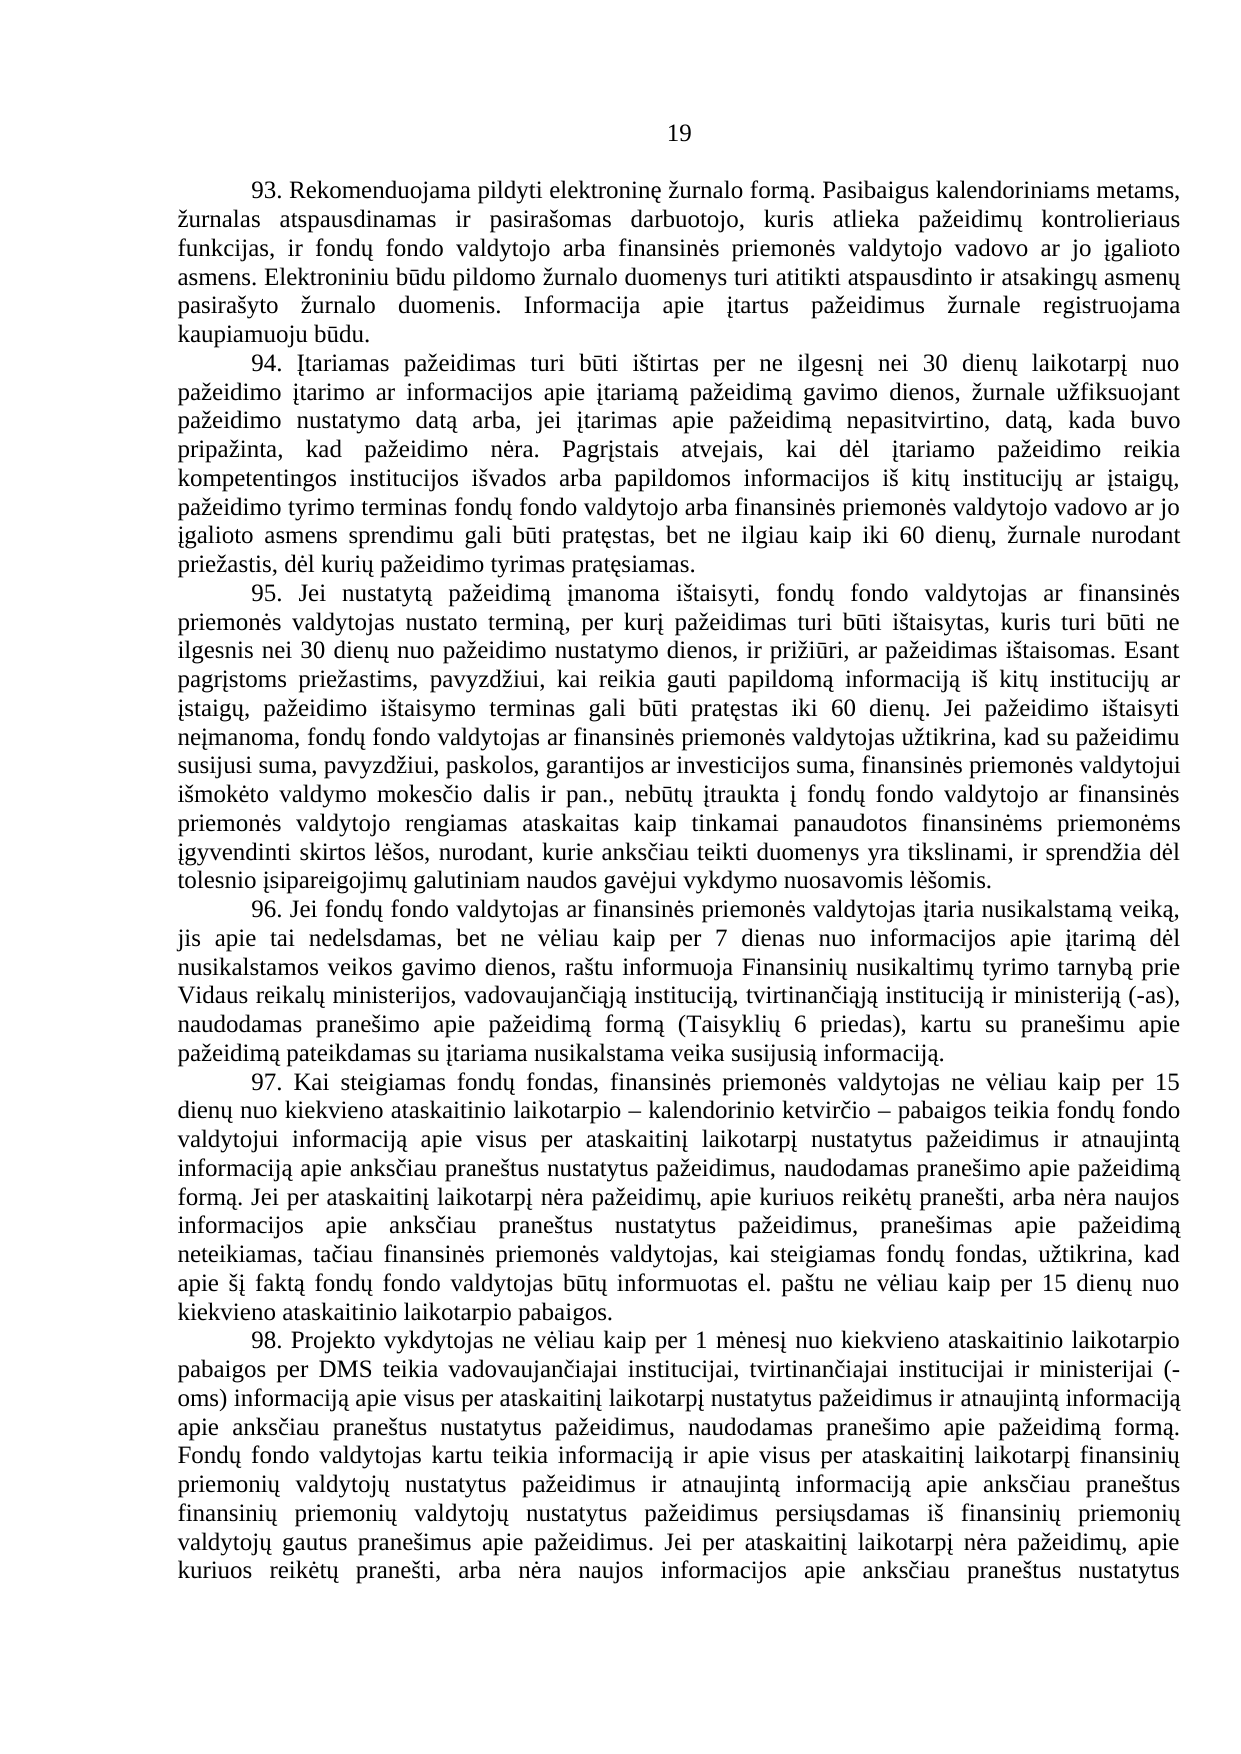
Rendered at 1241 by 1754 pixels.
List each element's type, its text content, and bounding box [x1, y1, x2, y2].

text 94. Įtariamas pažeidimas turi būti ištirtas per ne ilgesnį nei 30 dienų laikotarpį nuo pažeidimo įtarimo ar informacijos apie įtariamą pažeidimą gavimo dienos, žurnale užfiksuojant pažeidimo nustatymo datą arba, jei įtarimas apie pažeidimą nepasitvirtino, datą, kada buvo pripažinta, kad pažeidimo nėra. Pagrįstais atvejais, kai dėl įtariamo pažeidimo reikia kompetentingos institucijos išvados arba papildomos informacijos iš kitų institucijų ar įstaigų, pažeidimo tyrimo terminas fondų fondo valdytojo arba finansinės priemonės valdytojo vadovo ar jo įgalioto asmens sprendimu gali būti pratęstas, bet ne ilgiau kaip iki 60 dienų, žurnale nurodant priežastis, dėl kurių pažeidimo tyrimas pratęsiamas. [177, 348, 1181, 578]
text 96. Jei fondų fondo valdytojas ar finansinės priemonės valdytojas įtaria nusikalstamą veiką, jis apie tai nedelsdamas, bet ne vėliau kaip per 7 dienas nuo informacijos apie įtarimą dėl nusikalstamos veikos gavimo dienos, raštu informuoja Finansinių nusikaltimų tyrimo tarnybą prie Vidaus reikalų ministerijos, vadovaujančiąją instituciją, tvirtinančiąją instituciją ir ministeriją (-as), naudodamas pranešimo apie pažeidimą formą (Taisyklių 6 priedas), kartu su pranešimu apie pažeidimą pateikdamas su įtariama nusikalstama veika susijusią informaciją. [177, 894, 1181, 1067]
text 93. Rekomenduojama pildyti elektroninę žurnalo formą. Pasibaigus kalendoriniams metams, žurnalas atspausdinamas ir pasirašomas darbuotojo, kuris atlieka pažeidimų kontrolieriaus funkcijas, ir fondų fondo valdytojo arba finansinės priemonės valdytojo vadovo ar jo įgalioto asmens. Elektroniniu būdu pildomo žurnalo duomenys turi atitikti atspausdinto ir atsakingų asmenų pasirašyto žurnalo duomenis. Informacija apie įtartus pažeidimus žurnale registruojama kaupiamuoju būdu. [177, 176, 1181, 348]
text 97. Kai steigiamas fondų fondas, finansinės priemonės valdytojas ne vėliau kaip per 15 dienų nuo kiekvieno ataskaitinio laikotarpio – kalendorinio ketvirčio – pabaigos teikia fondų fondo valdytojui informaciją apie visus per ataskaitinį laikotarpį nustatytus pažeidimus ir atnaujintą informaciją apie anksčiau praneštus nustatytus pažeidimus, naudodamas pranešimo apie pažeidimą formą. Jei per ataskaitinį laikotarpį nėra pažeidimų, apie kuriuos reikėtų pranešti, arba nėra naujos informacijos apie anksčiau praneštus nustatytus pažeidimus, pranešimas apie pažeidimą neteikiamas, tačiau finansinės priemonės valdytojas, kai steigiamas fondų fondas, užtikrina, kad apie šį faktą fondų fondo valdytojas būtų informuotas el. paštu ne vėliau kaip per 15 dienų nuo kiekvieno ataskaitinio laikotarpio pabaigos. [177, 1067, 1181, 1326]
text 95. Jei nustatytą pažeidimą įmanoma ištaisyti, fondų fondo valdytojas ar finansinės priemonės valdytojas nustato terminą, per kurį pažeidimas turi būti ištaisytas, kuris turi būti ne ilgesnis nei 30 dienų nuo pažeidimo nustatymo dienos, ir prižiūri, ar pažeidimas ištaisomas. Esant pagrįstoms priežastims, pavyzdžiui, kai reikia gauti papildomą informaciją iš kitų institucijų ar įstaigų, pažeidimo ištaisymo terminas gali būti pratęstas iki 60 dienų. Jei pažeidimo ištaisyti neįmanoma, fondų fondo valdytojas ar finansinės priemonės valdytojas užtikrina, kad su pažeidimu susijusi suma, pavyzdžiui, paskolos, garantijos ar investicijos suma, finansinės priemonės valdytojui išmokėto valdymo mokesčio dalis ir pan., nebūtų įtraukta į fondų fondo valdytojo ar finansinės priemonės valdytojo rengiamas ataskaitas kaip tinkamai panaudotos finansinėms priemonėms įgyvendinti skirtos lėšos, nurodant, kurie anksčiau teikti duomenys yra tikslinami, ir sprendžia dėl tolesnio įsipareigojimų galutiniam naudos gavėjui vykdymo nuosavomis lėšomis. [177, 578, 1181, 894]
text 98. Projekto vykdytojas ne vėliau kaip per 1 mėnesį nuo kiekvieno ataskaitinio laikotarpio pabaigos per DMS teikia vadovaujančiajai institucijai, tvirtinančiajai institucijai ir ministerijai (-oms) informaciją apie visus per ataskaitinį laikotarpį nustatytus pažeidimus ir atnaujintą informaciją apie anksčiau praneštus nustatytus pažeidimus, naudodamas pranešimo apie pažeidimą formą. Fondų fondo valdytojas kartu teikia informaciją ir apie visus per ataskaitinį laikotarpį finansinių priemonių valdytojų nustatytus pažeidimus ir atnaujintą informaciją apie anksčiau praneštus finansinių priemonių valdytojų nustatytus pažeidimus persiųsdamas iš finansinių priemonių valdytojų gautus pranešimus apie pažeidimus. Jei per ataskaitinį laikotarpį nėra pažeidimų, apie kuriuos reikėtų pranešti, arba nėra naujos informacijos apie anksčiau praneštus nustatytus [177, 1326, 1181, 1584]
